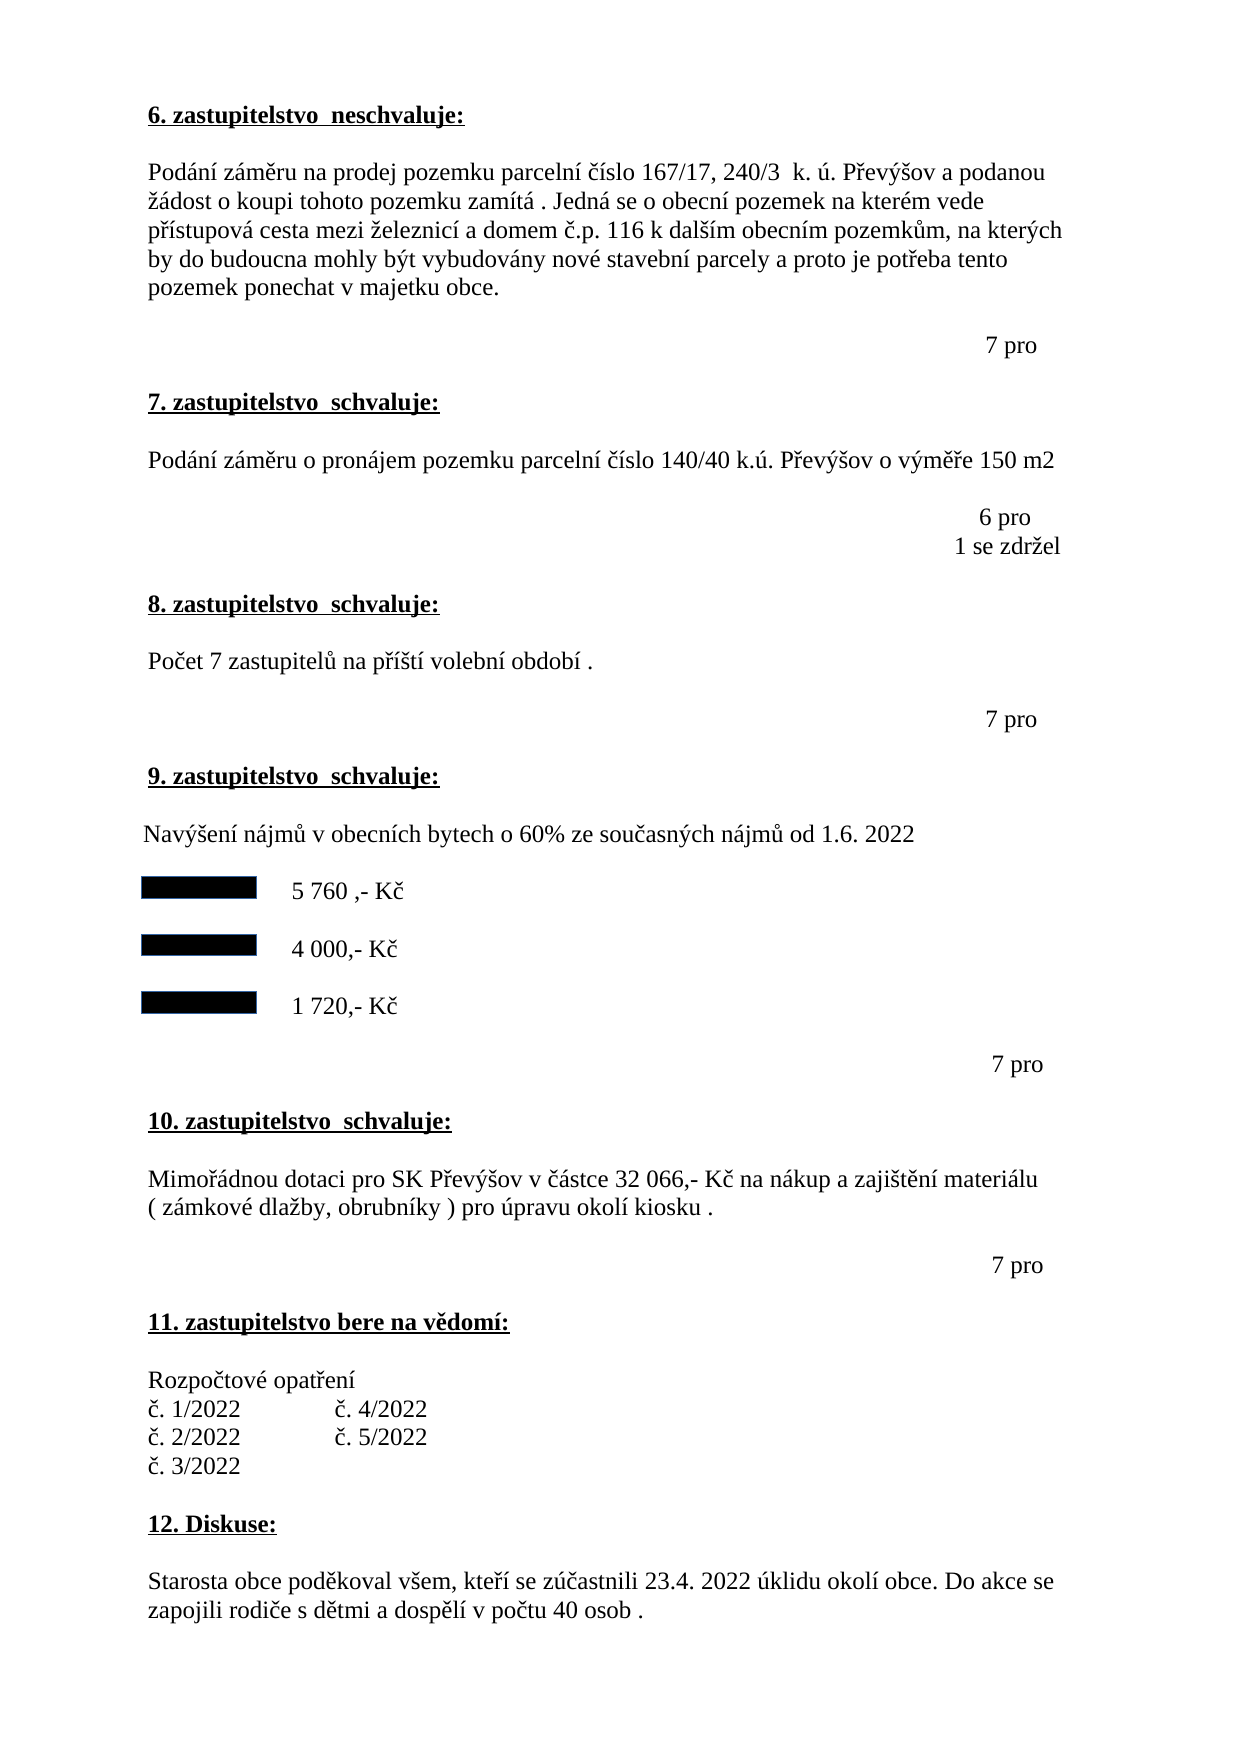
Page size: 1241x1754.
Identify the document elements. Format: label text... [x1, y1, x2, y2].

text č. 2/2022 č. 5/2022 [148, 1422, 1093, 1451]
text 1 720,- Kč [148, 991, 1093, 1020]
text Podání záměru o pronájem pozemku parcelní číslo 140/40 k.ú. Převýšov o výměře 150 m2 [148, 445, 1093, 474]
text 8. zastupitelstvo schvaluje: [148, 589, 1093, 617]
text č. 3/2022 [148, 1451, 1093, 1480]
text 11. zastupitelstvo bere na vědomí: [148, 1307, 1093, 1336]
text 7 pro [148, 704, 1093, 732]
text 7. zastupitelstvo schvaluje: [148, 387, 1093, 416]
text Navýšení nájmů v obecních bytech o 60% ze současných nájmů od 1.6. 2022 [124, 819, 1093, 847]
text 9. zastupitelstvo schvaluje: [148, 761, 1093, 790]
text Starosta obce poděkoval všem, kteří se zúčastnili 23.4. 2022 úklidu okolí obce. Do akce se zapojili rodiče s dětmi a dospělí v počtu 40 osob . [148, 1566, 1093, 1624]
text 5 760 ,- Kč [148, 876, 1093, 905]
text 6 pro [148, 502, 1093, 531]
text 4 000,- Kč [148, 934, 1093, 962]
text 7 pro [148, 330, 1093, 359]
text 7 pro [148, 1250, 1093, 1279]
text 10. zastupitelstvo schvaluje: [148, 1106, 1093, 1135]
text č. 1/2022 č. 4/2022 [148, 1394, 1093, 1422]
text 7 pro [148, 1049, 1093, 1077]
text 6. zastupitelstvo neschvaluje: [148, 100, 1093, 129]
text Rozpočtové opatření [148, 1365, 1093, 1394]
text 12. Diskuse: [148, 1509, 1093, 1537]
text Počet 7 zastupitelů na příští volební období . [148, 646, 1093, 675]
text 1 se zdržel [148, 531, 1093, 560]
text Podání záměru na prodej pozemku parcelní číslo 167/17, 240/3 k. ú. Převýšov a podanou žádost o koupi tohoto pozemku zamítá . Jedná se o obecní pozemek na kterém vede přístupová cesta mezi železnicí a domem č.p. 116 k dalším obecním pozemkům, na kterých by do budoucna mohly být vybudovány nové stavební parcely a proto je potřeba tento pozemek ponechat v majetku obce. [148, 157, 1093, 301]
text Mimořádnou dotaci pro SK Převýšov v částce 32 066,- Kč na nákup a zajištění materiálu ( zámkové dlažby, obrubníky ) pro úpravu okolí kiosku . [148, 1164, 1093, 1221]
